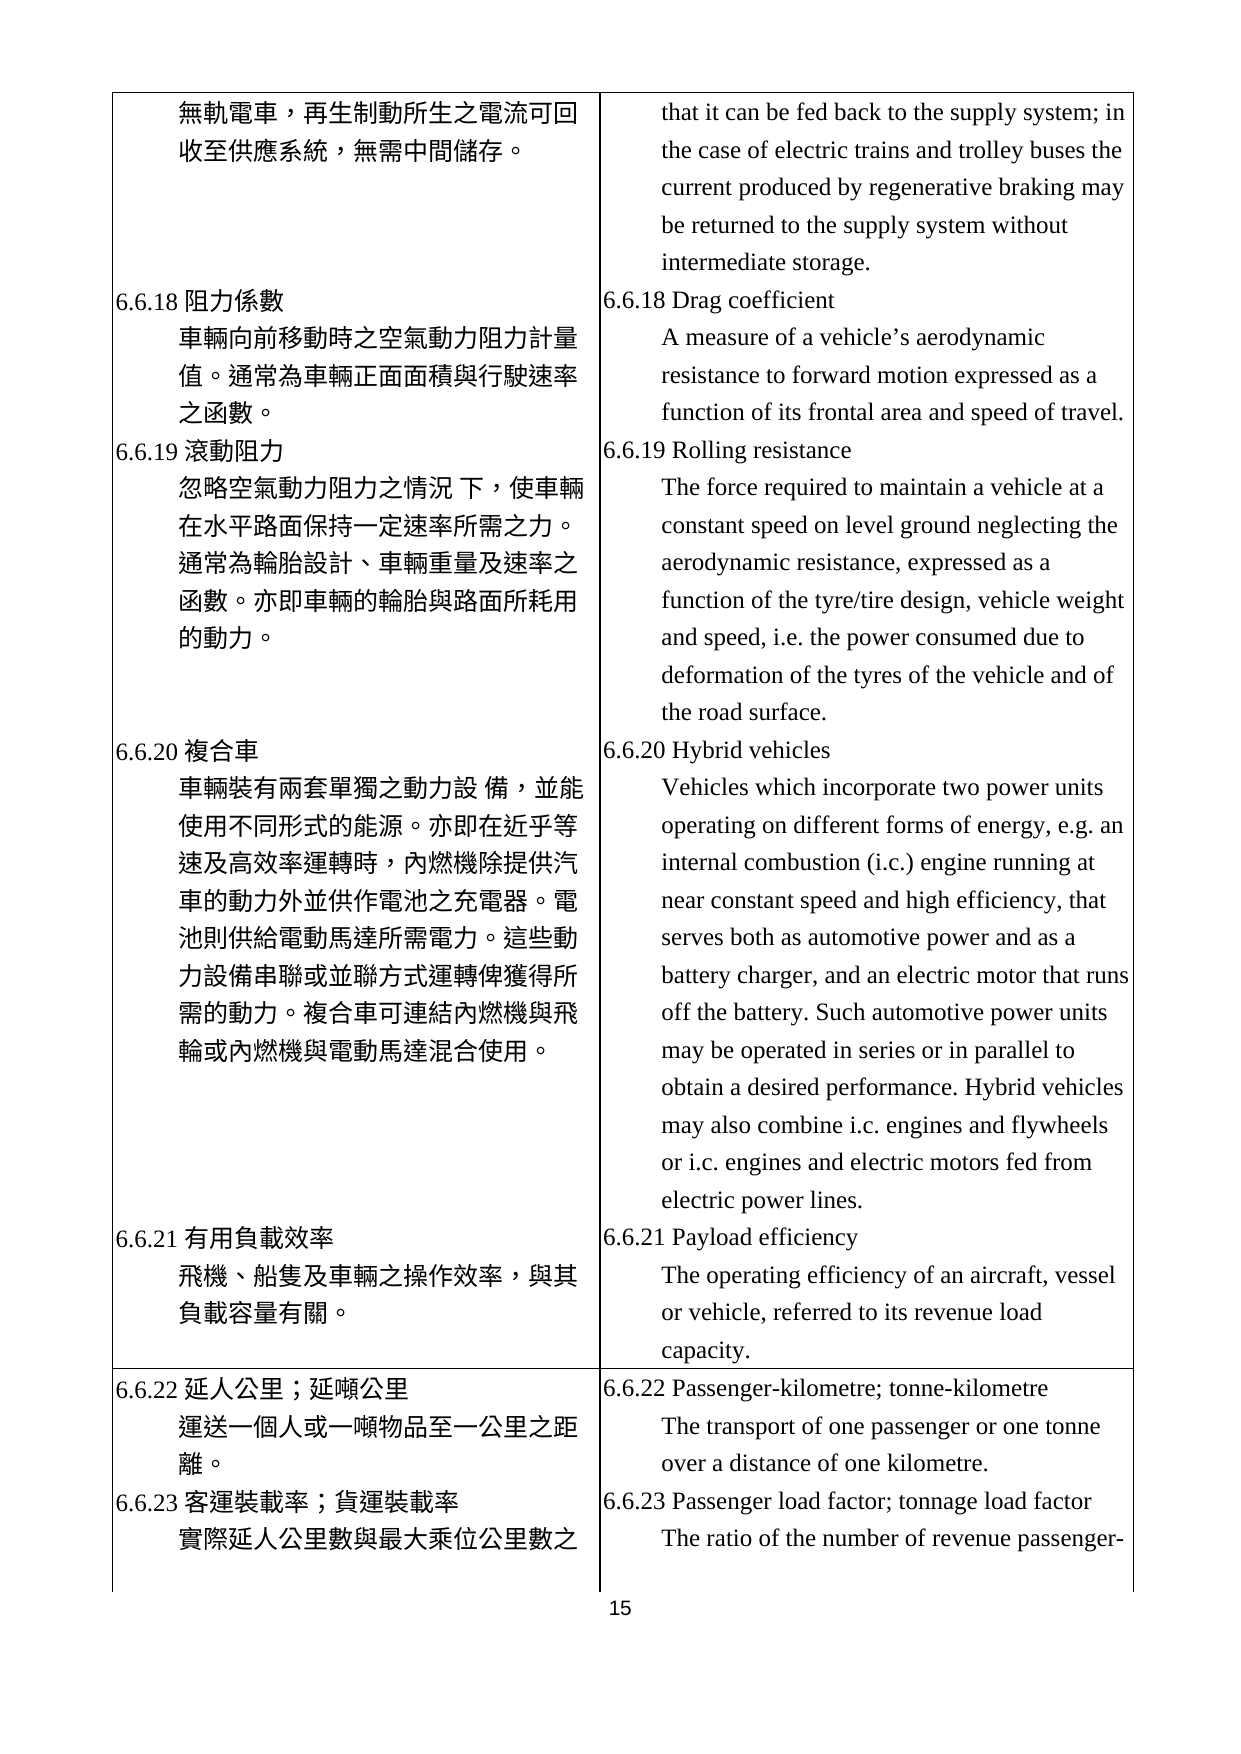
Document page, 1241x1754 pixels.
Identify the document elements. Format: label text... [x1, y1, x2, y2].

table_cell 6.6.18 Drag coefficient A measure of a vehicle’s aerodynamic resistance to forward motion expressed as a function of its frontal area and speed of travel. [601, 281, 1133, 431]
table_cell 6.6.21 有用負載效率 飛機、船隻及車輛之操作效率，與其負載容量有關。 [113, 1218, 599, 1368]
table_cell that it can be fed back to the supply system; in the case of electric trains and trolley buses the current produced by regenerative braking may be returned to the supply system without intermediate storage. [601, 93, 1133, 281]
table_cell 6.6.18 阻力係數 車輛向前移動時之空氣動力阻力計量值。通常為車輛正面面積與行駛速率之函數。 [113, 281, 599, 431]
table_cell 6.6.22 延人公里；延噸公里 運送一個人或一噸物品至一公里之距離。 [113, 1369, 599, 1482]
table_cell 6.6.22 Passenger-kilometre; tonne-kilometre The transport of one passenger or one tonne over a distance of one kilometre. [601, 1369, 1133, 1482]
table_cell 無軌電車，再生制動所生之電流可回收至供應系統，無需中間儲存。 [113, 93, 599, 281]
table_cell 6.6.21 Payload efficiency The operating efficiency of an aircraft, vessel or vehicle, referred to its revenue load capacity. [601, 1218, 1133, 1368]
table_cell 6.6.19 Rolling resistance The force required to maintain a vehicle at a constant speed on level ground neglecting the aerodynamic resistance, expressed as a function of the tyre/tire design, vehicle weight and speed, i.e. the power consumed due to deformation of the tyres of the vehicle and of the road surface. [601, 431, 1133, 731]
table_cell 6.6.19 滾動阻力 忽略空氣動力阻力之情況 下，使車輛在水平路面保持一定速率所需之力。通常為輪胎設計、車輛重量及速率之函數。亦即車輛的輪胎與路面所耗用的動力。 [113, 431, 599, 731]
table_cell 6.6.23 客運裝載率；貨運裝載率 實際延人公里數與最大乘位公里數之 [113, 1482, 599, 1592]
table_cell 6.6.20 複合車 車輛裝有兩套單獨之動力設 備，並能使用不同形式的能源。亦即在近乎等速及高效率運轉時，內燃機除提供汽車的動力外並供作電池之充電器。電池則供給電動馬達所需電力。這些動力設備串聯或並聯方式運轉俾獲得所需的動力。複合車可連結內燃機與飛輪或內燃機與電動馬達混合使用。 [113, 731, 599, 1218]
table_cell 6.6.20 Hybrid vehicles Vehicles which incorporate two power units operating on different forms of energy, e.g. an internal combustion (i.c.) engine running at near constant speed and high efficiency, that serves both as automotive power and as a battery charger, and an electric motor that runs off the battery. Such automotive power units may be operated in series or in parallel to obtain a desired performance. Hybrid vehicles may also combine i.c. engines and flywheels or i.c. engines and electric motors fed from electric power lines. [601, 731, 1133, 1218]
table_cell 6.6.23 Passenger load factor; tonnage load factor The ratio of the number of revenue passenger- [601, 1482, 1133, 1592]
